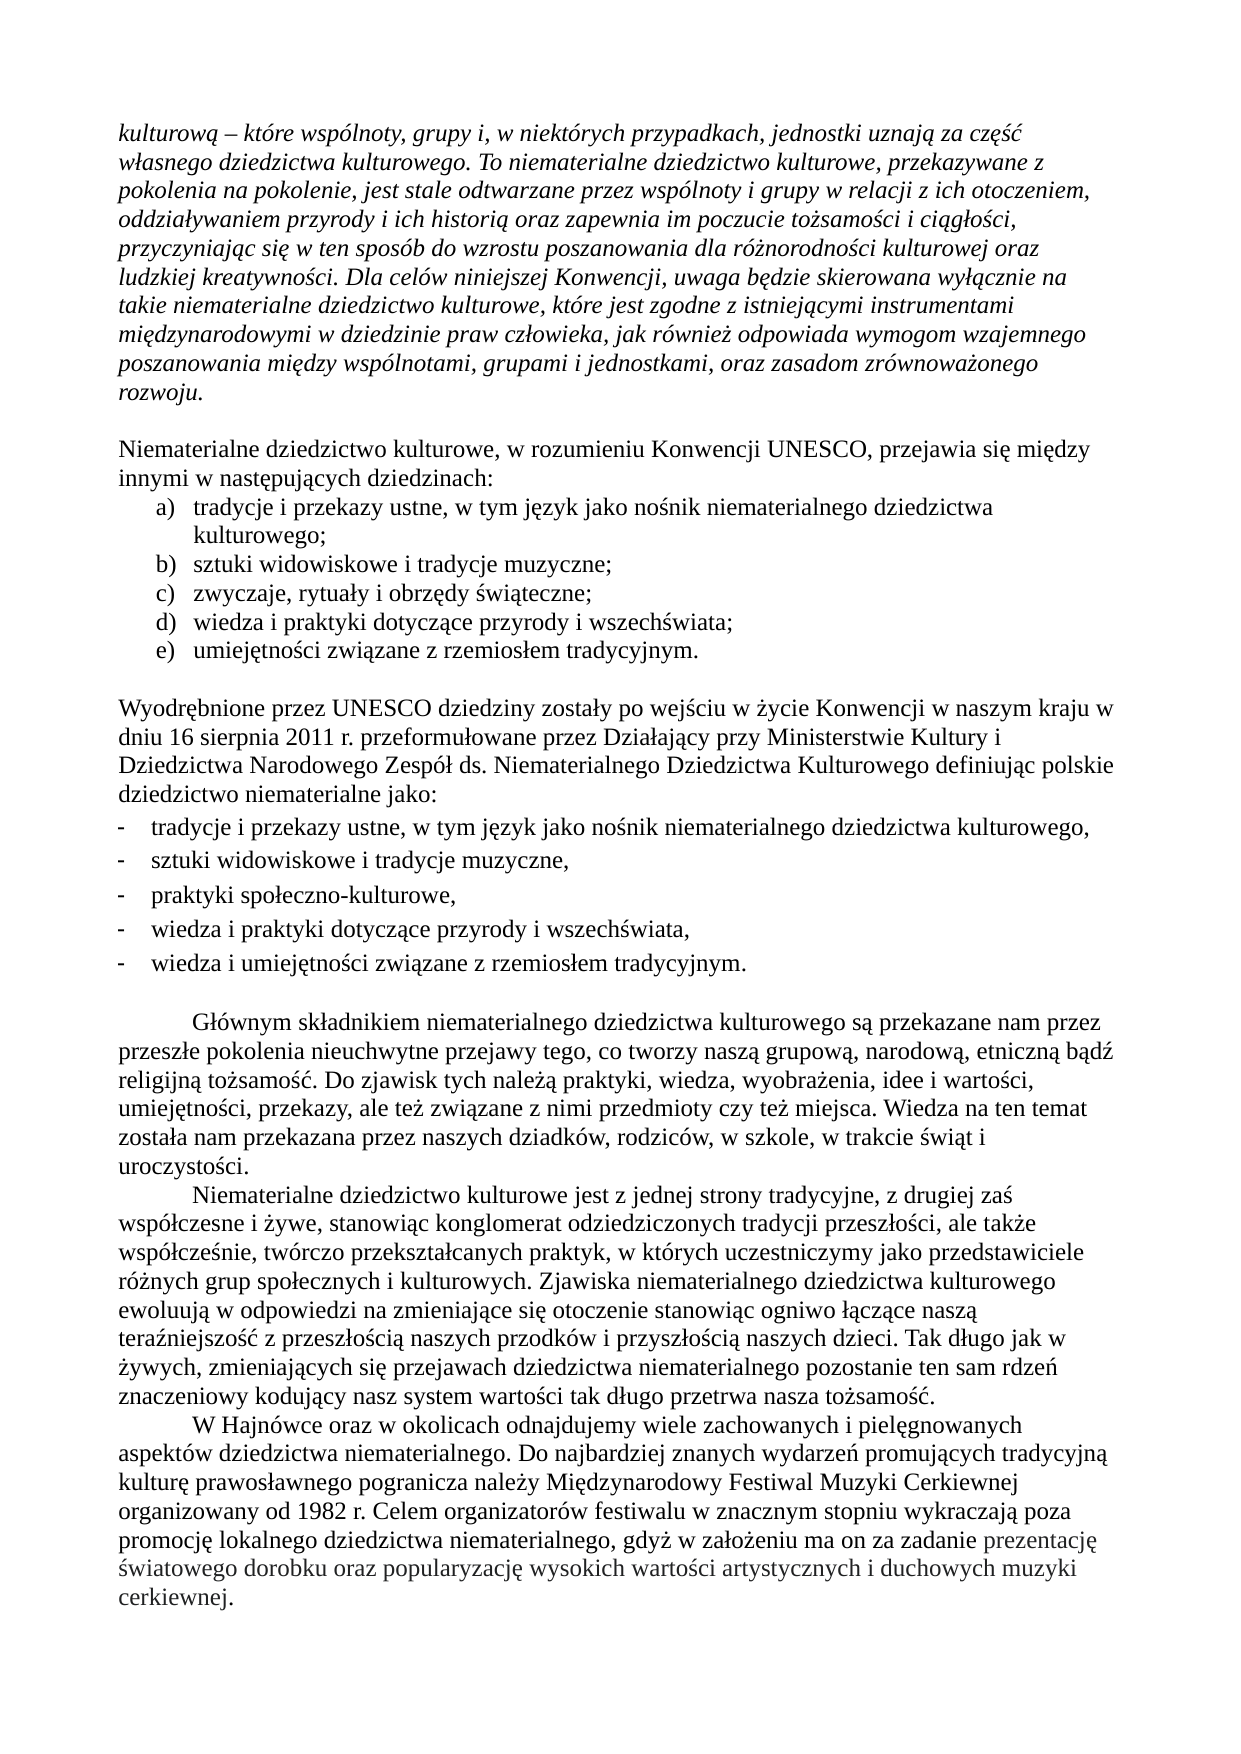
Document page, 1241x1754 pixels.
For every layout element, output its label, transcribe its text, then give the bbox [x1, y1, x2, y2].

list wiedza i praktyki dotyczące przyrody i wszechświata, [117, 910, 1122, 944]
list praktyki społeczno-kulturowe, [117, 876, 1122, 910]
text Wyodrębnione przez UNESCO dziedziny zostały po wejściu w życie Konwencji w naszym kraju w dniu 16 sierpnia 2011 r. przeformułowane przez Działający przy Ministerstwie Kultury i Dziedzictwa Narodowego Zespół ds. Niematerialnego Dziedzictwa Kulturowego definiując polskie dziedzictwo niematerialne jako: [118, 693, 1122, 808]
text Niematerialne dziedzictwo kulturowe, w rozumieniu Konwencji UNESCO, przejawia się między innymi w następujących dziedzinach: [118, 434, 1122, 492]
text kulturową – które wspólnoty, grupy i, w niektórych przypadkach, jednostki uznają za część własnego dziedzictwa kulturowego. To niematerialne dziedzictwo kulturowe, przekazywane z pokolenia na pokolenie, jest stale odtwarzane przez wspólnoty i grupy w relacji z ich otoczeniem, oddziaływaniem przyrody i ich historią oraz zapewnia im poczucie tożsamości i ciągłości, przyczyniając się w ten sposób do wzrostu poszanowania dla różnorodności kulturowej oraz ludzkiej kreatywności. Dla celów niniejszej Konwencji, uwaga będzie skierowana wyłącznie na takie niematerialne dziedzictwo kulturowe, które jest zgodne z istniejącymi instrumentami międzynarodowymi w dziedzinie praw człowieka, jak również odpowiada wymogom wzajemnego poszanowania między wspólnotami, grupami i jednostkami, oraz zasadom zrównoważonego rozwoju. [118, 118, 1122, 406]
text Głównym składnikiem niematerialnego dziedzictwa kulturowego są przekazane nam przez przeszłe pokolenia nieuchwytne przejawy tego, co tworzy naszą grupową, narodową, etniczną bądź religijną tożsamość. Do zjawisk tych należą praktyki, wiedza, wyobrażenia, idee i wartości, umiejętności, przekazy, ale też związane z nimi przedmioty czy też miejsca. Wiedza na ten temat została nam przekazana przez naszych dziadków, rodziców, w szkole, w trakcie świąt i uroczystości. [118, 1007, 1122, 1180]
list wiedza i praktyki dotyczące przyrody i wszechświata; [156, 607, 1122, 636]
list tradycje i przekazy ustne, w tym język jako nośnik niematerialnego dziedzictwa kulturowego, [117, 808, 1122, 842]
list tradycje i przekazy ustne, w tym język jako nośnik niematerialnego dziedzictwa kulturowego; [156, 492, 1122, 549]
list zwyczaje, rytuały i obrzędy świąteczne; [156, 578, 1122, 607]
text W Hajnówce oraz w okolicach odnajdujemy wiele zachowanych i pielęgnowanych aspektów dziedzictwa niematerialnego. Do najbardziej znanych wydarzeń promujących tradycyjną kulturę prawosławnego pogranicza należy Międzynarodowy Festiwal Muzyki Cerkiewnej organizowany od 1982 r. Celem organizatorów festiwalu w znacznym stopniu wykraczają poza promocję lokalnego dziedzictwa niematerialnego, gdyż w założeniu ma on za zadanie prezentację światowego dorobku oraz popularyzację wysokich wartości artystycznych i duchowych muzyki cerkiewnej. [118, 1410, 1122, 1611]
list wiedza i umiejętności związane z rzemiosłem tradycyjnym. [117, 944, 1122, 978]
list umiejętności związane z rzemiosłem tradycyjnym. [156, 636, 1122, 664]
list sztuki widowiskowe i tradycje muzyczne; [156, 549, 1122, 578]
text Niematerialne dziedzictwo kulturowe jest z jednej strony tradycyjne, z drugiej zaś współczesne i żywe, stanowiąc konglomerat odziedziczonych tradycji przeszłości, ale także współcześnie, twórczo przekształcanych praktyk, w których uczestniczymy jako przedstawiciele różnych grup społecznych i kulturowych. Zjawiska niematerialnego dziedzictwa kulturowego ewoluują w odpowiedzi na zmieniające się otoczenie stanowiąc ogniwo łączące naszą teraźniejszość z przeszłością naszych przodków i przyszłością naszych dzieci. Tak długo jak w żywych, zmieniających się przejawach dziedzictwa niematerialnego pozostanie ten sam rdzeń znaczeniowy kodujący nasz system wartości tak długo przetrwa nasza tożsamość. [118, 1180, 1122, 1410]
list sztuki widowiskowe i tradycje muzyczne, [117, 842, 1122, 876]
